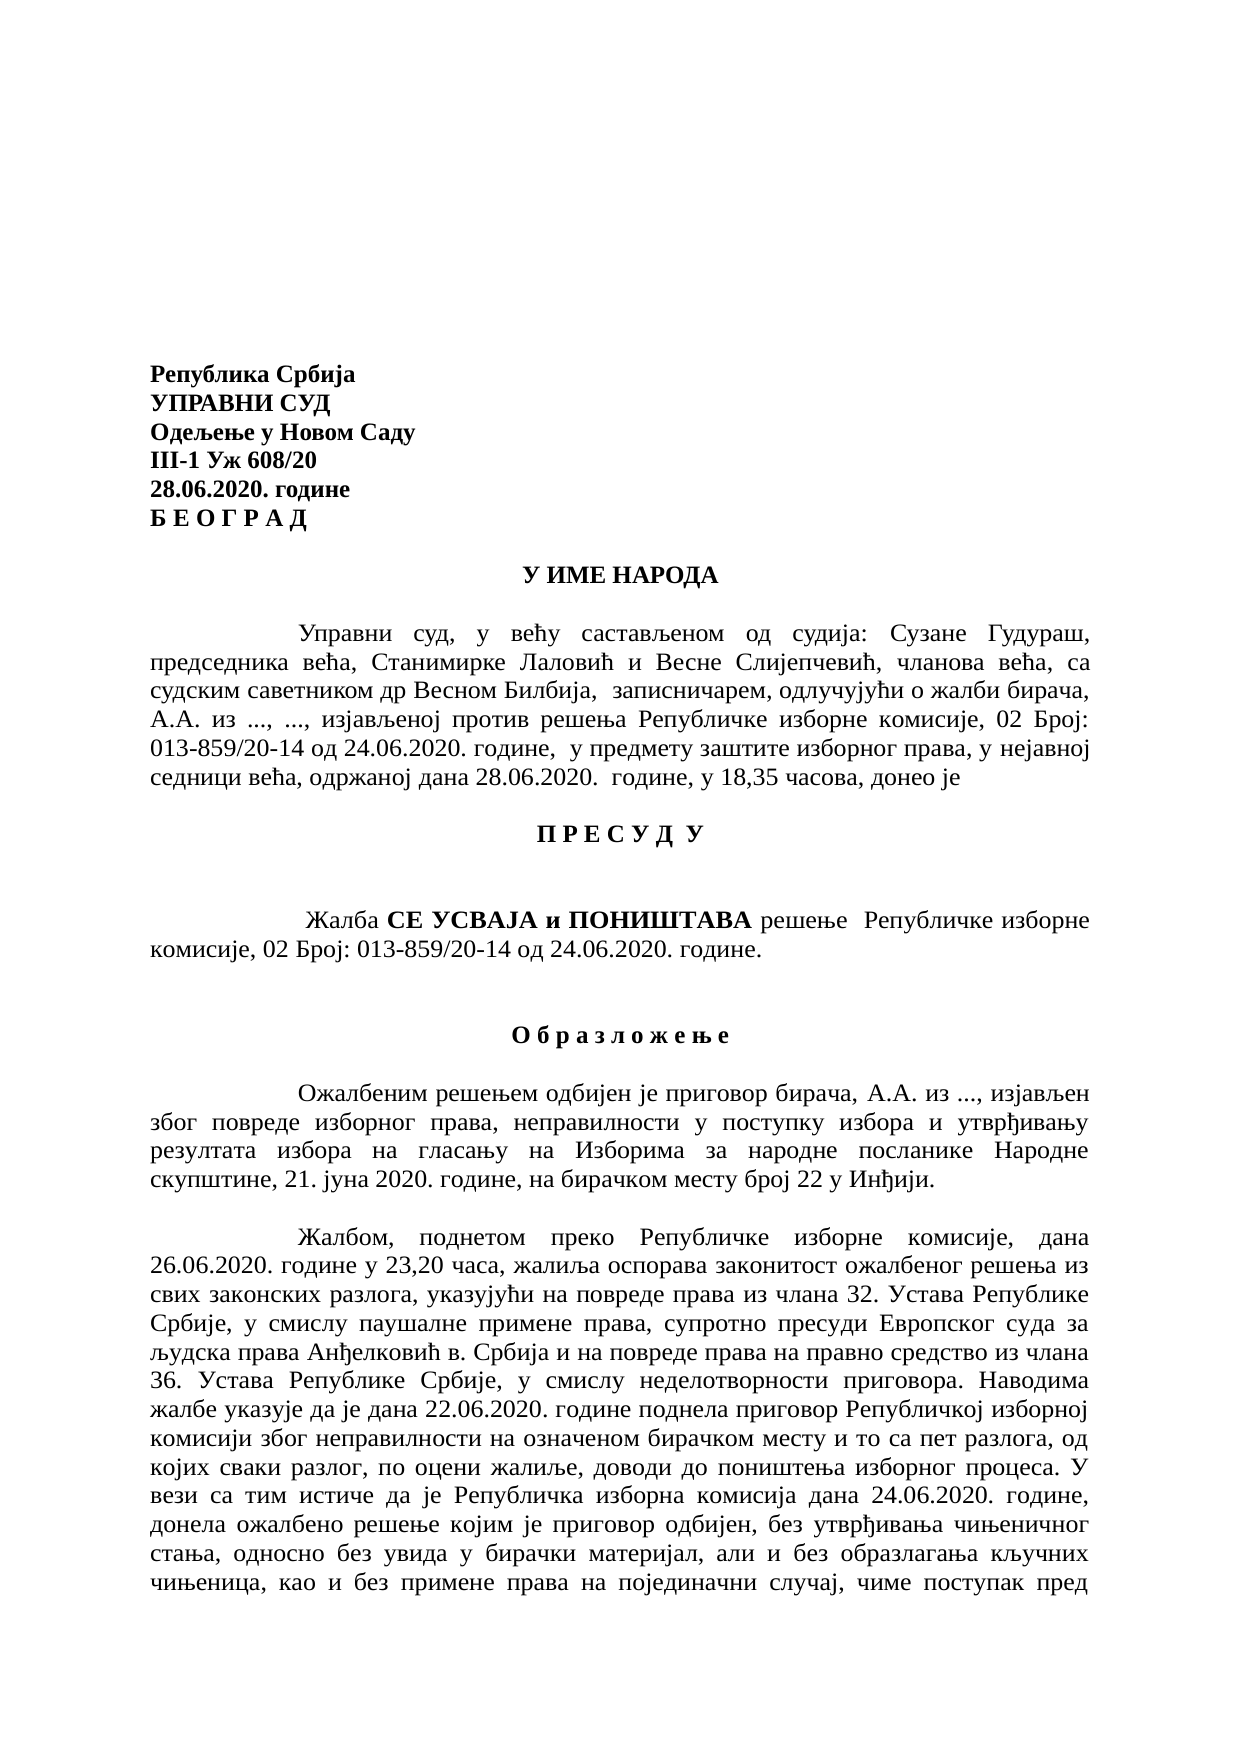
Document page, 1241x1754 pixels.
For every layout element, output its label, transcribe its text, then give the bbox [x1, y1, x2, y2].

text Република Србија [150, 148, 1090, 388]
text У ИМЕ НАРОДА [150, 560, 1090, 589]
text Ожалбеним решењем одбијен је приговор бирача, А.А. из ..., изјављен због повреде изборног права, неправилности у поступку избора и утврђивању резултата избора на гласању на Изборима за народне посланике Народне скупштине, 21. јуна 2020. године, на бирачком месту број 22 у Инђији. [150, 1078, 1090, 1193]
text Б Е О Г Р А Д [150, 503, 1090, 532]
text Oдељење у Новом Саду [150, 417, 1090, 445]
text Жалба СЕ УСВАЈА и ПОНИШТАВА решење Републичке изборне комисије, 02 Број: 013-859/20-14 од 24.06.2020. године. [150, 905, 1090, 963]
text Жалбом, поднетом преко Републичке изборне комисије, дана 26.06.2020. године у 23,20 часа, жалиља оспорава законитост ожалбеног решења из свих законских разлога, указујући на повреде права из члана 32. Устава Републике Србије, у смислу паушалне примене права, супротно пресуди Европског суда за људска права Анђелковић в. Србија и на повреде права на правно средство из члана 36. Устава Републике Србије, у смислу неделотворности приговора. Наводима жалбе указује да је дана 22.06.2020. године поднела приговор Републичкој изборној комисији због неправилности на означеном бирачком месту и то са пет разлога, од којих сваки разлог, по оцени жалиље, доводи до поништења изборног процеса. У вези са тим истиче да је Републичка изборна комисија дана 24.06.2020. године, донела ожалбено решење којим је приговор одбијен, без утврђивања чињеничног стања, односно без увида у бирачки материјал, али и без образлагања кључних чињеница, као и без примене права на појединачни случај, чиме поступак пред [150, 1222, 1090, 1595]
text УПРАВНИ СУД [150, 388, 1090, 417]
text Управни суд, у већу састављеном од судија: Сузане Гудураш, председника већа, Станимирке Лаловић и Весне Слијепчевић, чланова већа, са судским саветником др Весном Билбија, записничарем, одлучујући о жалби бирача, А.А. из ..., ..., изјављеној против решења Републичке изборне комисије, 02 Број: 013-859/20-14 од 24.06.2020. године, у предмету заштите изборног права, у нејавној седници већа, одржаној дана 28.06.2020. године, у 18,35 часова, донео је [150, 618, 1090, 790]
text О б р а з л о ж е њ е [150, 1020, 1090, 1049]
text III-1 Уж 608/20 [150, 445, 1090, 474]
text П Р Е С У Д У [150, 819, 1090, 848]
text 28.06.2020. године [150, 474, 1090, 503]
